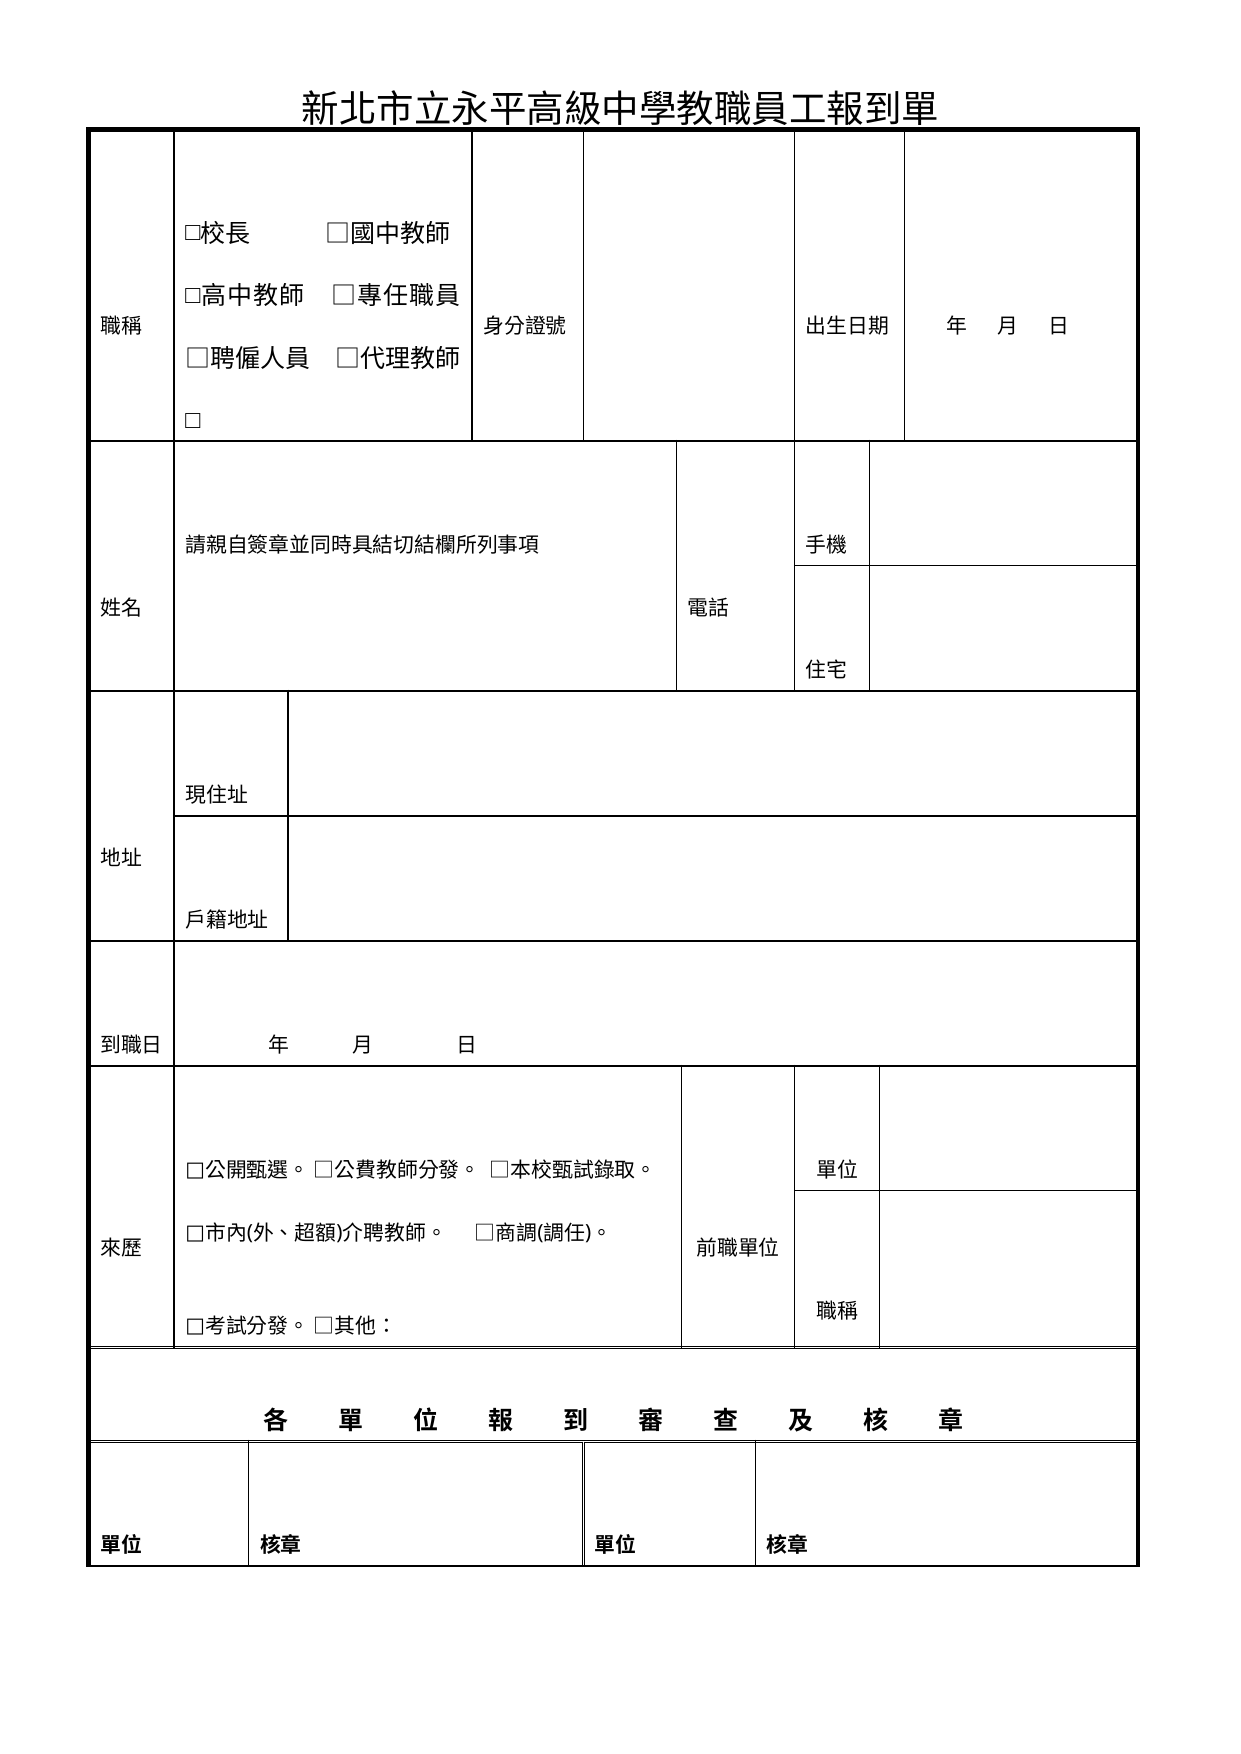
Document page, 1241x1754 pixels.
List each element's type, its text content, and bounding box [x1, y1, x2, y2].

table_header 出生日期 [795, 132, 904, 439]
table_cell 各 單 位 報 到 審 查 及 核 章 [91, 1349, 1136, 1439]
table_cell 姓名 [91, 442, 173, 689]
table_header □校長 □國中教師 □高中教師 □專任職員 □聘僱人員 □代理教師 □ [175, 132, 471, 439]
table_header 年 月 日 [905, 132, 1136, 439]
table_cell 單位 [585, 1443, 755, 1564]
table_cell [880, 1067, 1136, 1189]
table_cell [870, 566, 1136, 689]
table_cell [870, 442, 1136, 564]
table_cell 電話 [677, 442, 794, 689]
table_cell [880, 1191, 1136, 1346]
table_cell □公開甄選。 □公費教師分發。 □本校甄試錄取。 □市內(外、超額)介聘教師。 □商調(調任)。 □考試分發。 □其他： [175, 1067, 681, 1346]
table_cell 單位 [91, 1443, 248, 1564]
table_cell 請親自簽章並同時具結切結欄所列事項 [175, 442, 676, 689]
table_cell 前職單位 [682, 1067, 794, 1346]
table_cell 職稱 [795, 1191, 879, 1346]
table_cell 單位 [795, 1067, 879, 1189]
table_header 身分證號 [473, 132, 583, 439]
table_cell [289, 692, 1136, 814]
table_cell 到職日 [91, 942, 173, 1064]
table_cell 戶籍地址 [175, 817, 287, 939]
table_cell 核章 [756, 1443, 1136, 1564]
table_cell 現住址 [175, 692, 287, 814]
table_cell 年 月 日 [175, 942, 1136, 1064]
table_cell 核章 [249, 1443, 582, 1564]
table_cell 住宅 [795, 566, 869, 689]
table_cell 手機 [795, 442, 869, 564]
table_cell 來歷 [91, 1067, 173, 1346]
table_header [584, 132, 794, 439]
table_cell 地址 [91, 692, 173, 939]
table_header 職稱 [91, 132, 173, 439]
table_cell [289, 817, 1136, 939]
text 新北市立永平高級中學教職員工報到單 [89, 64, 1152, 127]
